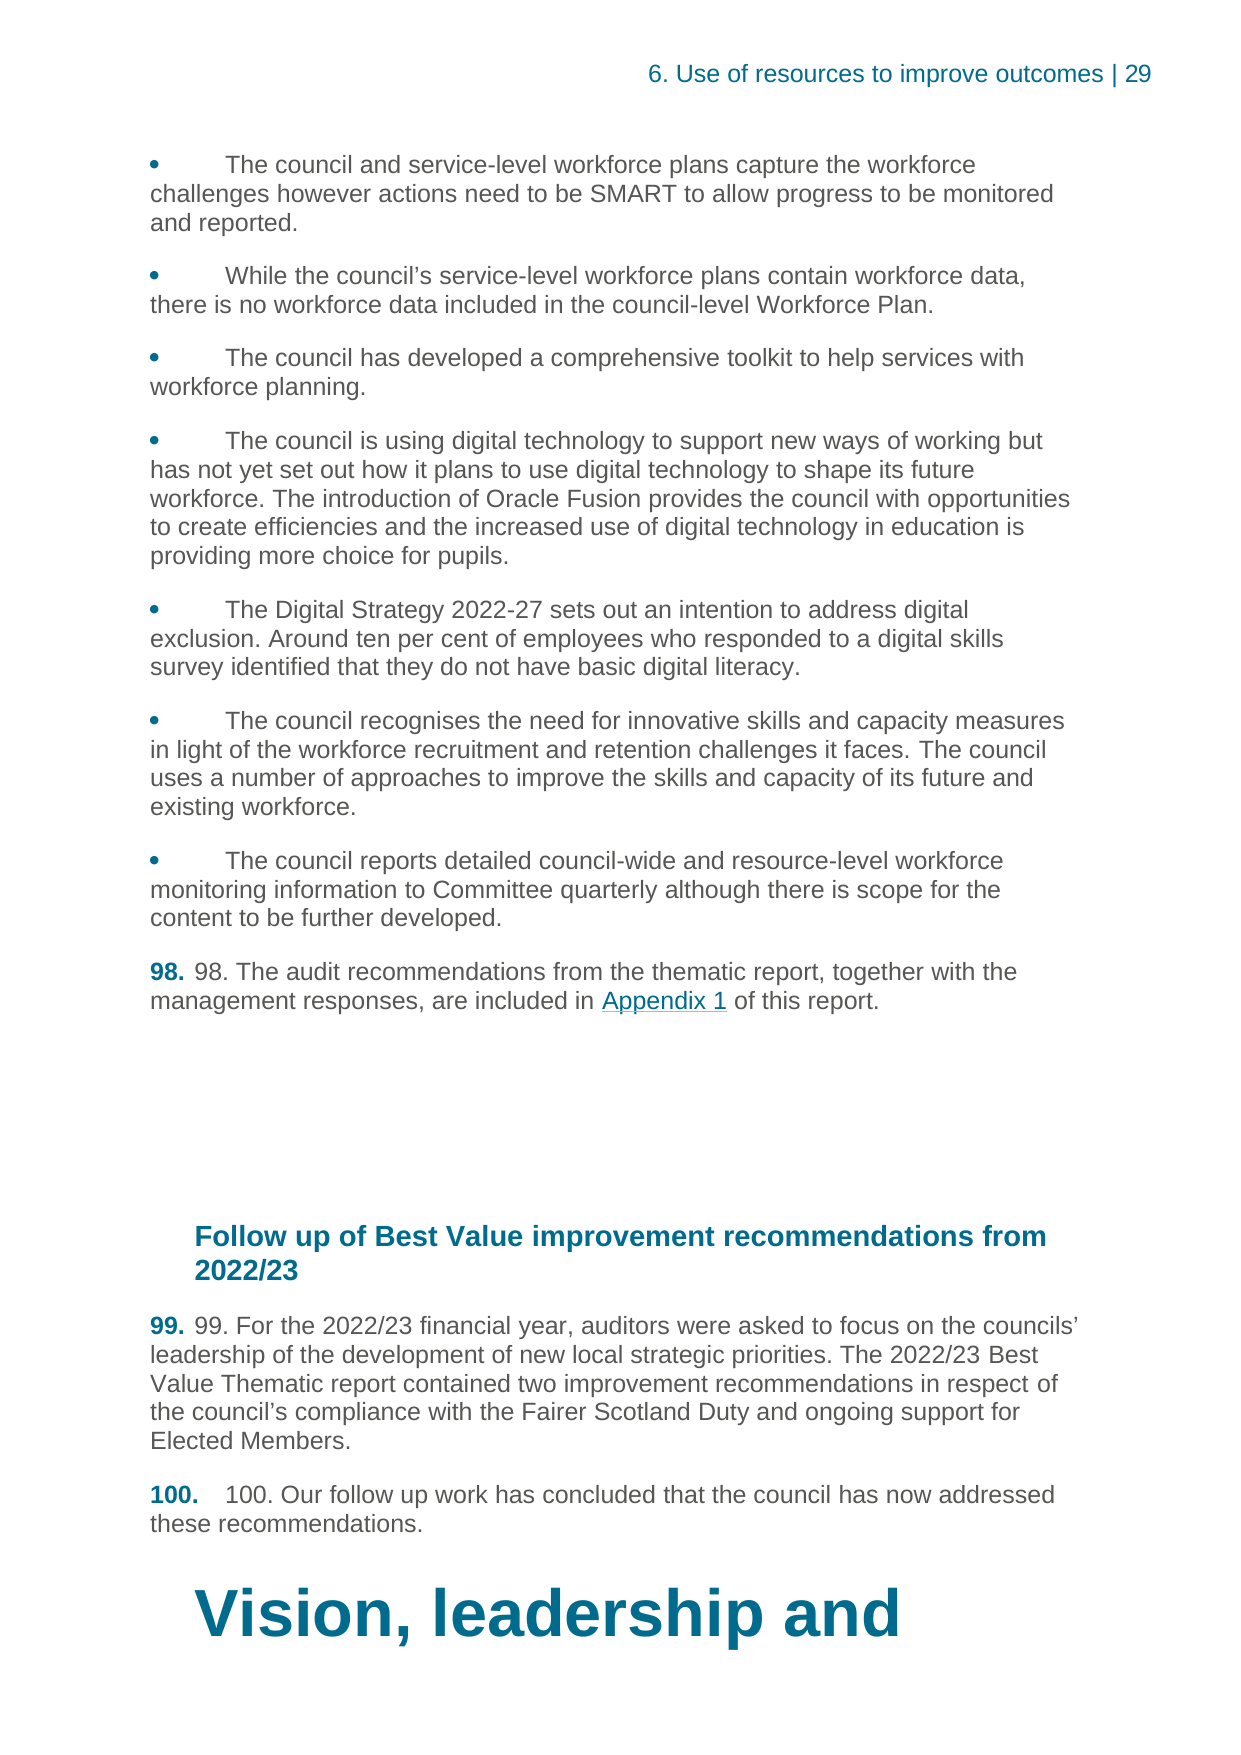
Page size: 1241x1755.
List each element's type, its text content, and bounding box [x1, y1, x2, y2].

text Follow up of Best Value improvement recommendations from 2022/23 [194, 1219, 1091, 1286]
list The council reports detailed council-wide and resource-level workforce monitoring information to Committee quarterly although there is scope for the content to be further developed. [150, 846, 1080, 932]
list 98. The audit recommendations from the thematic report, together with the management responses, are included in Appendix 1 of this report. [150, 957, 1080, 1014]
list 99. For the 2022/23 financial year, auditors were asked to focus on the councils’ leadership of the development of new local strategic priorities. The 2022/23 Best Value Thematic report contained two improvement recommendations in respect of the council’s compliance with the Fairer Scotland Duty and ongoing support for Elected Members. [150, 1311, 1095, 1455]
list The council is using digital technology to support new ways of working but has not yet set out how it plans to use digital technology to shape its future workforce. The introduction of Oracle Fusion provides the council with opportunities to create efficiencies and the increased use of digital technology in education is providing more choice for pupils. [150, 426, 1080, 570]
list 100. Our follow up work has concluded that the council has now addressed these recommendations. [150, 1480, 1095, 1537]
list The Digital Strategy 2022-27 sets out an intention to address digital exclusion. Around ten per cent of employees who responded to a digital skills survey identified that they do not have basic digital literacy. [150, 595, 1080, 681]
subtitle Vision, leadership and [194, 1590, 1091, 1648]
list The council recognises the need for innovative skills and capacity measures in light of the workforce recruitment and retention challenges it faces. The council uses a number of approaches to improve the skills and capacity of its future and existing workforce. [150, 706, 1080, 821]
list While the council’s service-level workforce plans contain workforce data, there is no workforce data included in the council-level Workforce Plan. [150, 261, 1080, 319]
list The council has developed a comprehensive toolkit to help services with workforce planning. [150, 343, 1080, 401]
list The council and service-level workforce plans capture the workforce challenges however actions need to be SMART to allow progress to be monitored and reported. [150, 150, 1080, 236]
